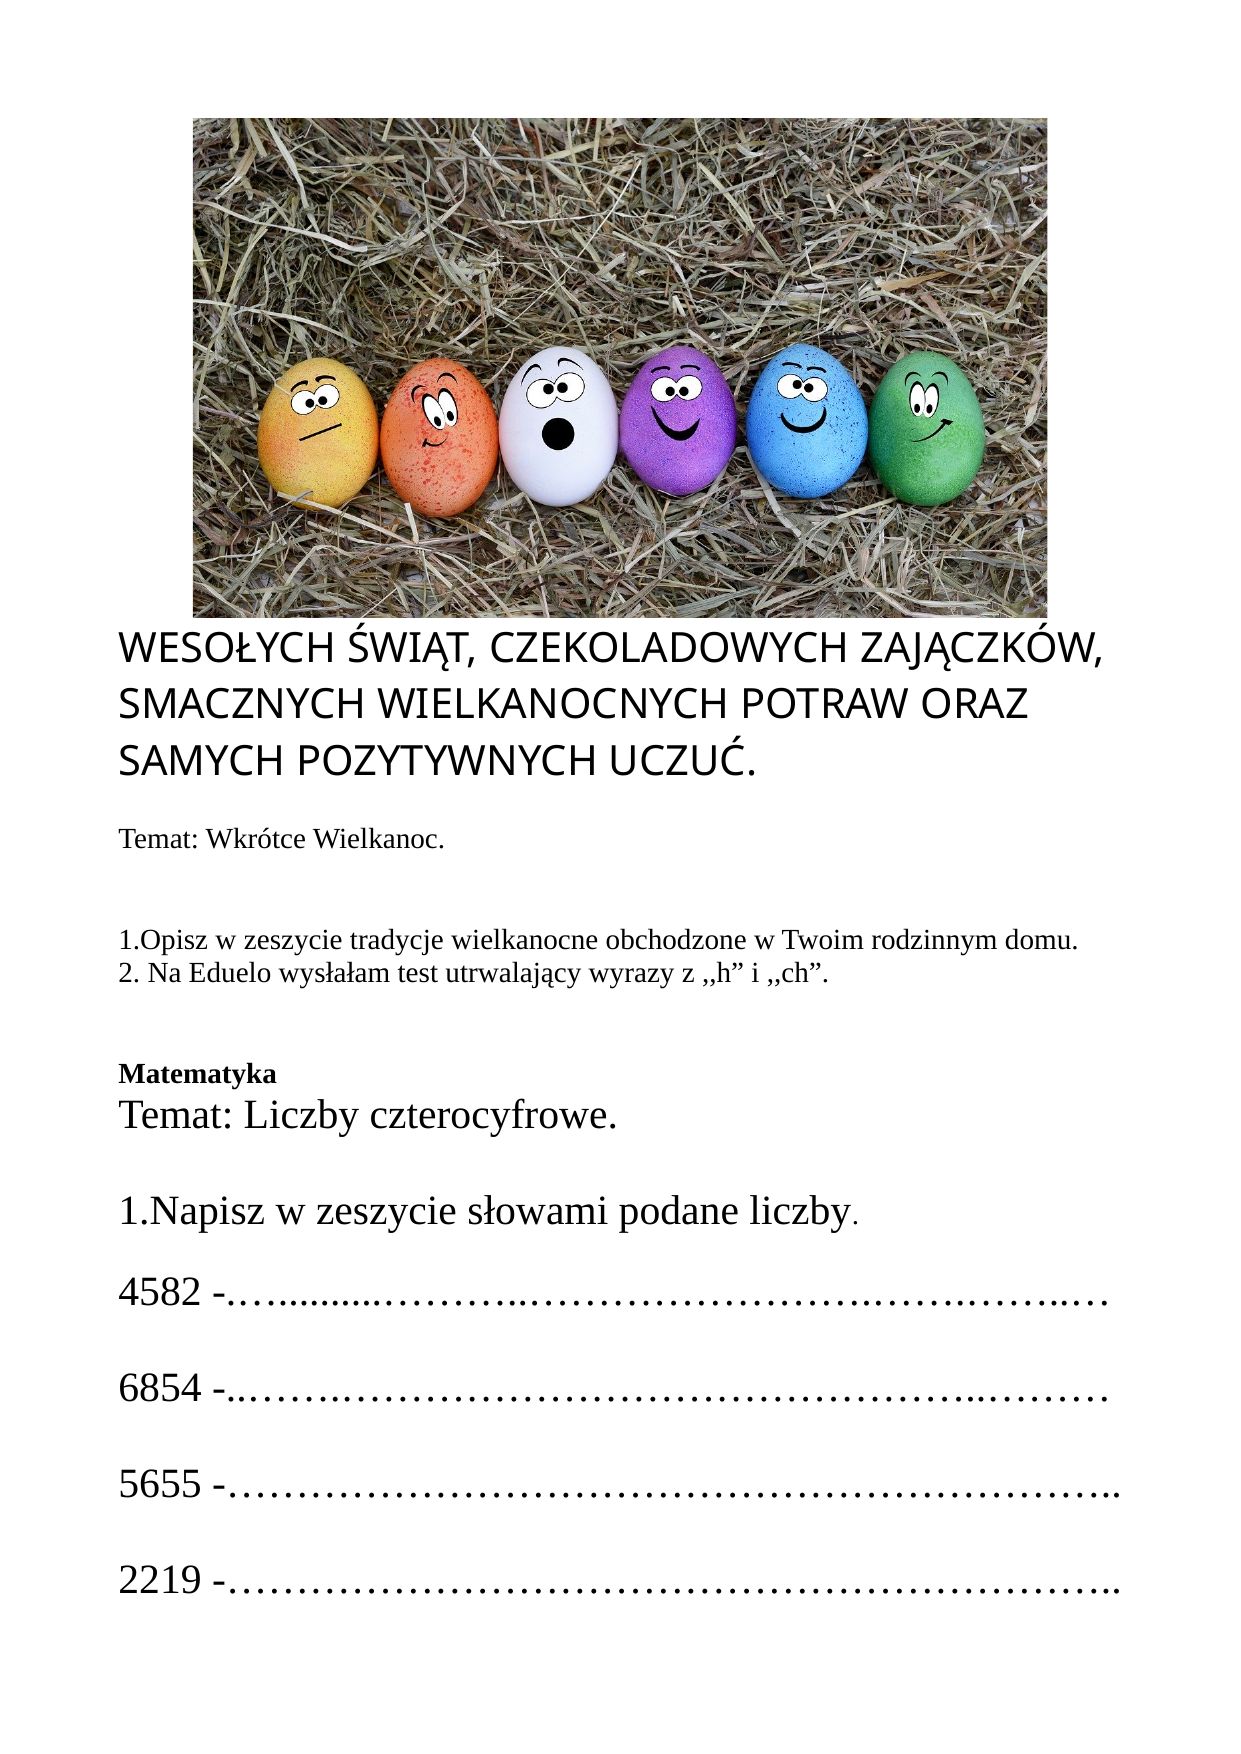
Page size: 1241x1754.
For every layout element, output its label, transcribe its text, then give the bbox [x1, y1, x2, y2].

text WESOŁYCH ŚWIĄT, CZEKOLADOWYCH ZAJĄCZKÓW, SMACZNYCH WIELKANOCNYCH POTRAW ORAZ SAMYCH POZYTYWNYCH UCZUĆ. [118, 118, 1122, 788]
picture [192, 118, 1048, 618]
text 1.Opisz w zeszycie tradycje wielkanocne obchodzone w Twoim rodzinnym domu. [118, 922, 1122, 955]
text 2. Na Eduelo wysłałam test utrwalający wyrazy z ,,h” i ,,ch”. [118, 955, 1122, 989]
text Temat: Wkrótce Wielkanoc. [118, 821, 1122, 855]
text Temat: Liczby czterocyfrowe. [118, 1089, 1122, 1137]
text 6854 -..…….………………………………………..……… [118, 1363, 1122, 1411]
text 2219 -……………………………………………………….. [118, 1554, 1122, 1602]
text 1.Napisz w zeszycie słowami podane liczby. [118, 1185, 1122, 1233]
text 5655 -……………………………………………………….. [118, 1458, 1122, 1506]
text 4582 -.…..........………..…………………….…….……..… [118, 1267, 1122, 1315]
text Matematyka [118, 1056, 1122, 1089]
